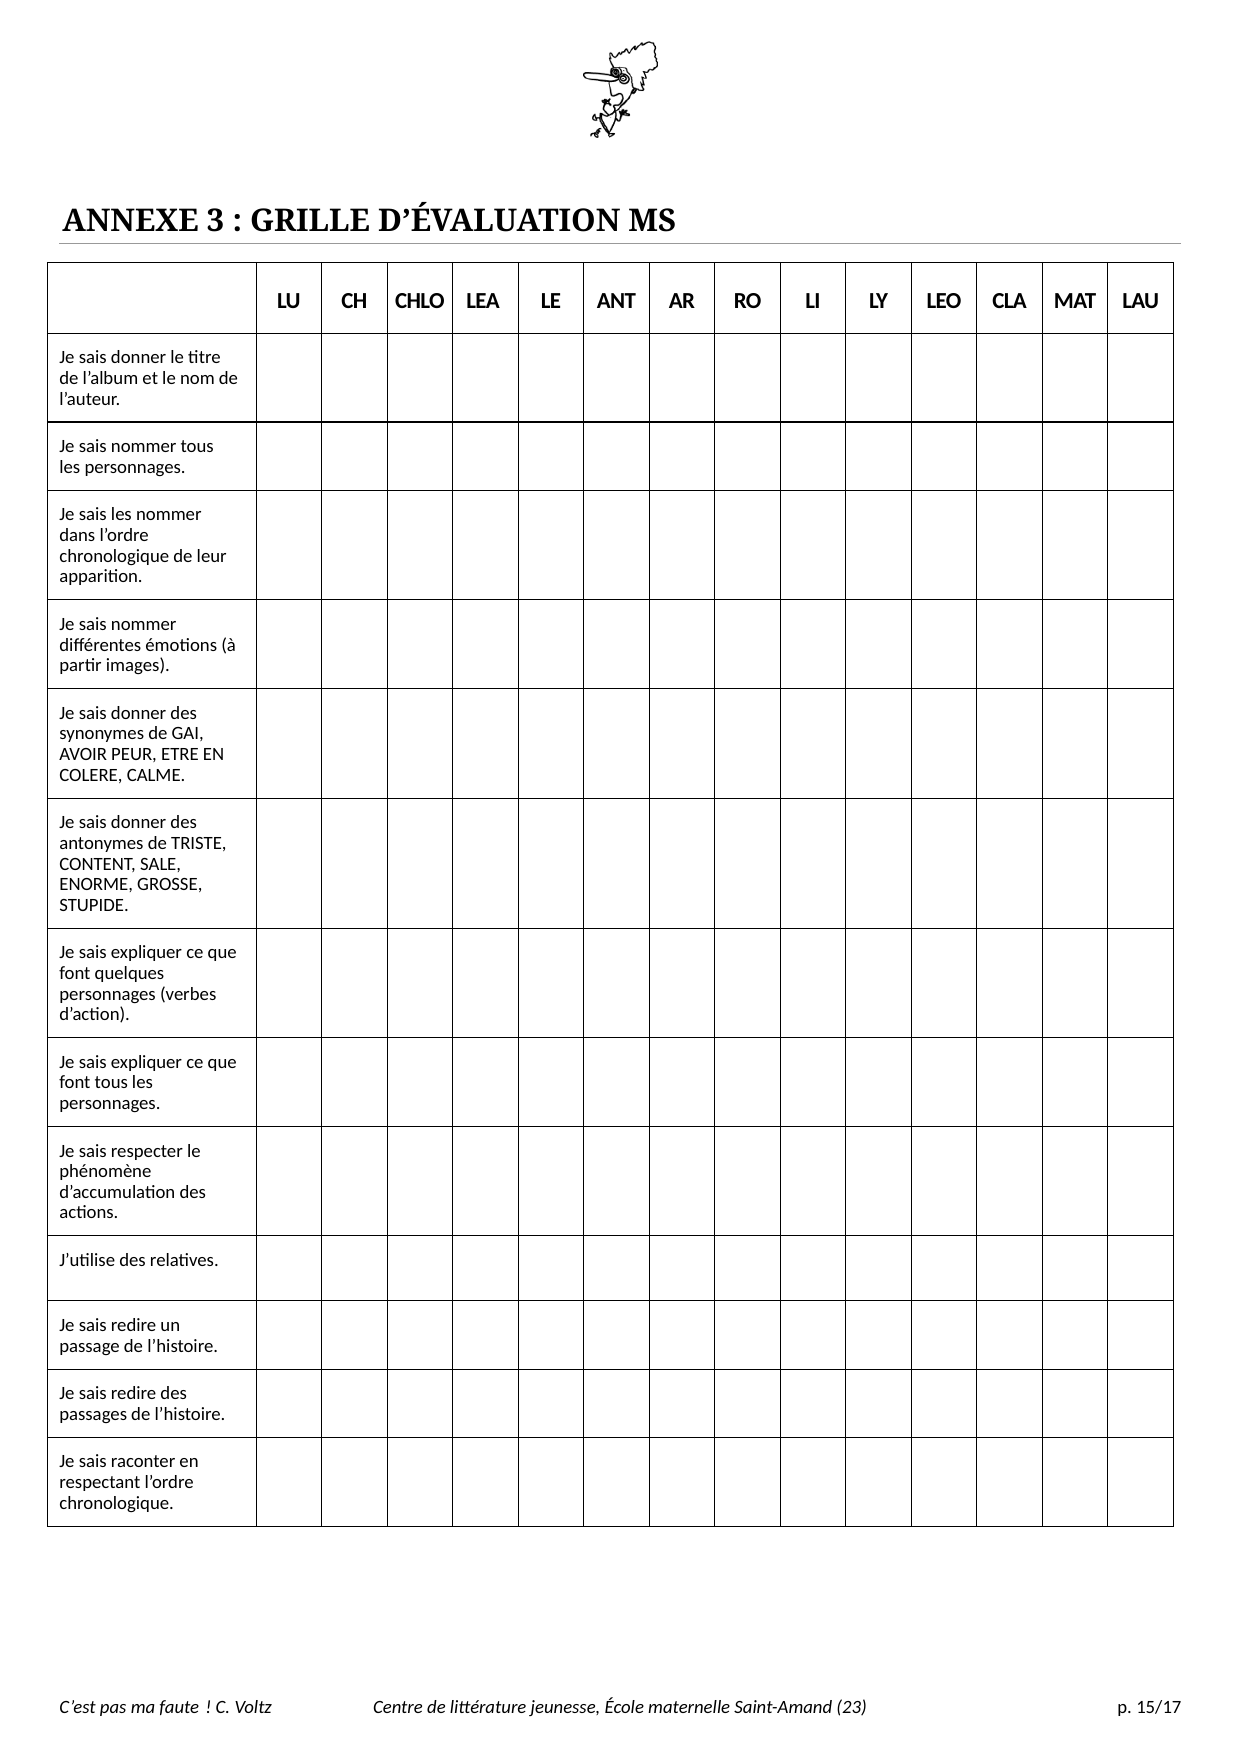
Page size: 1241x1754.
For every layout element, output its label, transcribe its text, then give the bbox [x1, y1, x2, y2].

table_cell [781, 1301, 845, 1368]
table_cell Je sais redire des passages de l’histoire. [48, 1370, 256, 1437]
table_header LEA [453, 263, 518, 333]
table_cell [322, 600, 387, 688]
table_cell [322, 1236, 387, 1300]
table_cell [912, 929, 976, 1037]
table_header LU [257, 263, 321, 333]
table_cell [257, 491, 321, 599]
table_cell [322, 1370, 387, 1437]
table_cell [781, 689, 845, 797]
table_cell [977, 689, 1042, 797]
table_cell [977, 423, 1042, 490]
table_cell [519, 1370, 583, 1437]
table_cell [1108, 1236, 1173, 1300]
table_cell [1043, 1438, 1107, 1526]
table_cell [519, 491, 583, 599]
table_cell [519, 334, 583, 421]
table_cell [453, 799, 518, 928]
table_cell [257, 1370, 321, 1437]
table_cell [453, 689, 518, 797]
table_cell [1043, 600, 1107, 688]
table_cell [846, 334, 911, 421]
table_cell [781, 799, 845, 928]
table_cell Je sais nommer tous les personnages. [48, 423, 256, 490]
table_cell [1043, 334, 1107, 421]
table_cell [453, 334, 518, 421]
table_cell Je sais expliquer ce que font tous les personnages. [48, 1038, 256, 1126]
table_cell [715, 689, 780, 797]
table_cell [322, 1127, 387, 1235]
table_cell [453, 1038, 518, 1126]
table_cell [257, 1301, 321, 1368]
table_cell [257, 1438, 321, 1526]
table_cell [519, 1038, 583, 1126]
table_cell [912, 1127, 976, 1235]
table_cell [584, 1370, 649, 1437]
table_cell [977, 929, 1042, 1037]
table_cell [781, 491, 845, 599]
table_cell [1043, 1301, 1107, 1368]
table_cell [388, 929, 452, 1037]
table_cell [650, 1370, 714, 1437]
table_cell [584, 689, 649, 797]
table_cell [781, 1370, 845, 1437]
table_cell [846, 491, 911, 599]
table_cell [977, 799, 1042, 928]
table_cell [715, 799, 780, 928]
table_cell [388, 1301, 452, 1368]
table_header [48, 263, 256, 333]
table_cell [846, 1301, 911, 1368]
table_cell [453, 600, 518, 688]
table_cell [781, 929, 845, 1037]
table_cell [519, 1236, 583, 1300]
table_cell [519, 799, 583, 928]
table_cell [846, 799, 911, 928]
table_cell [1108, 1301, 1173, 1368]
table_cell [650, 600, 714, 688]
table_cell [781, 1127, 845, 1235]
table_cell [257, 1236, 321, 1300]
table_cell [781, 1236, 845, 1300]
table_header LI [781, 263, 845, 333]
table_header CLA [977, 263, 1042, 333]
table_header LY [846, 263, 911, 333]
table_cell [781, 334, 845, 421]
table_cell [846, 1370, 911, 1437]
table_cell [322, 799, 387, 928]
table_cell [715, 423, 780, 490]
table_cell [257, 689, 321, 797]
table_cell [912, 600, 976, 688]
table_cell [453, 1236, 518, 1300]
table_cell [1108, 1438, 1173, 1526]
table_cell [453, 1127, 518, 1235]
table_header CH [322, 263, 387, 333]
table_cell [912, 1438, 976, 1526]
table_cell [322, 334, 387, 421]
table_cell [388, 1236, 452, 1300]
table_cell Je sais respecter le phénomène d’accumulation des actions. [48, 1127, 256, 1235]
table_cell Je sais donner le titre de l’album et le nom de l’auteur. [48, 334, 256, 421]
table_cell [977, 1370, 1042, 1437]
table_cell [584, 1301, 649, 1368]
table_cell [846, 1438, 911, 1526]
table_cell [912, 1038, 976, 1126]
table_cell [322, 1438, 387, 1526]
table_cell Je sais redire un passage de l’histoire. [48, 1301, 256, 1368]
table_cell [388, 334, 452, 421]
table_cell [519, 929, 583, 1037]
table_cell [257, 1127, 321, 1235]
table_cell [650, 491, 714, 599]
table_header MAT [1043, 263, 1107, 333]
table_cell [650, 1236, 714, 1300]
table_cell [650, 1127, 714, 1235]
table_cell [650, 423, 714, 490]
table_cell [519, 689, 583, 797]
table_cell [388, 1370, 452, 1437]
table_cell [912, 423, 976, 490]
table_cell [519, 1438, 583, 1526]
table_cell [781, 1438, 845, 1526]
table_cell [715, 491, 780, 599]
table_cell [1043, 799, 1107, 928]
table_cell [1108, 1038, 1173, 1126]
table_cell [519, 1301, 583, 1368]
table_cell [650, 1038, 714, 1126]
table_cell [846, 1127, 911, 1235]
table_cell Je sais nommer différentes émotions (à partir images). [48, 600, 256, 688]
table_cell [781, 423, 845, 490]
table_cell [453, 1301, 518, 1368]
table_cell [650, 689, 714, 797]
table_cell [257, 600, 321, 688]
table_cell [912, 1236, 976, 1300]
table_cell [388, 1038, 452, 1126]
table_cell [715, 1438, 780, 1526]
table_cell [846, 929, 911, 1037]
table_cell [322, 423, 387, 490]
table_cell [584, 423, 649, 490]
table_cell Je sais les nommer dans l’ordre chronologique de leur apparition. [48, 491, 256, 599]
table_cell [453, 491, 518, 599]
table_cell [584, 491, 649, 599]
table_cell [519, 600, 583, 688]
table_cell [257, 334, 321, 421]
table_cell [715, 1301, 780, 1368]
table_cell [846, 1236, 911, 1300]
table_cell [322, 1038, 387, 1126]
table_cell [1043, 1370, 1107, 1437]
table_cell [1108, 929, 1173, 1037]
table_cell [1043, 491, 1107, 599]
table_cell [1108, 1370, 1173, 1437]
table_cell [1043, 929, 1107, 1037]
table_cell [322, 929, 387, 1037]
table_cell Je sais expliquer ce que font quelques personnages (verbes d’action). [48, 929, 256, 1037]
table_cell [257, 799, 321, 928]
table_cell [1108, 491, 1173, 599]
table_cell [584, 929, 649, 1037]
table_cell [846, 423, 911, 490]
table_header ANT [584, 263, 649, 333]
table_cell [1108, 334, 1173, 421]
table_cell [1043, 1127, 1107, 1235]
table_header RO [715, 263, 780, 333]
table_cell [977, 1301, 1042, 1368]
table_header LEO [912, 263, 976, 333]
picture [578, 36, 662, 141]
table_cell [257, 929, 321, 1037]
table_cell [715, 1236, 780, 1300]
table_header CHLO [388, 263, 452, 333]
subtitle Annexe 3 : Grille d’évaluation ms [59, 195, 1181, 243]
table_cell Je sais donner des antonymes de TRISTE, CONTENT, SALE, ENORME, GROSSE, STUPIDE. [48, 799, 256, 928]
table_cell [388, 491, 452, 599]
table_cell [388, 1127, 452, 1235]
table_cell [912, 1370, 976, 1437]
table_cell [650, 1301, 714, 1368]
table_cell [322, 1301, 387, 1368]
table_cell [388, 600, 452, 688]
table_cell [322, 491, 387, 599]
table_cell [453, 1370, 518, 1437]
table_header AR [650, 263, 714, 333]
table_cell [519, 1127, 583, 1235]
table_cell [846, 689, 911, 797]
table_cell [1108, 799, 1173, 928]
table_cell [977, 1127, 1042, 1235]
table_cell [715, 334, 780, 421]
table_cell [977, 1438, 1042, 1526]
table_cell [584, 1127, 649, 1235]
table_cell [519, 423, 583, 490]
table_cell [1108, 600, 1173, 688]
table_cell [1043, 423, 1107, 490]
table_cell Je sais donner des synonymes de GAI, AVOIR PEUR, ETRE EN COLERE, CALME. [48, 689, 256, 797]
table_cell [715, 600, 780, 688]
table_cell [977, 600, 1042, 688]
table_cell [388, 799, 452, 928]
table_cell [584, 799, 649, 928]
table_cell [584, 1038, 649, 1126]
table_cell [650, 799, 714, 928]
table_cell [584, 334, 649, 421]
table_cell [912, 1301, 976, 1368]
table_cell [912, 689, 976, 797]
table_cell [977, 1038, 1042, 1126]
table_cell [584, 1236, 649, 1300]
table_cell [584, 600, 649, 688]
table_cell [1043, 1038, 1107, 1126]
table_cell [584, 1438, 649, 1526]
table_cell [257, 1038, 321, 1126]
table_cell [388, 423, 452, 490]
table_cell [1043, 1236, 1107, 1300]
table_cell [1108, 689, 1173, 797]
table_cell [846, 1038, 911, 1126]
table_cell [650, 929, 714, 1037]
table_header LE [519, 263, 583, 333]
table_cell [912, 491, 976, 599]
table_cell [781, 600, 845, 688]
table_cell [1108, 423, 1173, 490]
table_cell [453, 929, 518, 1037]
table_cell [781, 1038, 845, 1126]
table_cell [1043, 689, 1107, 797]
table_cell [846, 600, 911, 688]
table_cell [715, 1127, 780, 1235]
table_cell [912, 334, 976, 421]
table_cell [650, 1438, 714, 1526]
table_cell [257, 423, 321, 490]
table_cell J’utilise des relatives. [48, 1236, 256, 1300]
table_cell [453, 423, 518, 490]
table_cell [715, 929, 780, 1037]
table_cell [388, 689, 452, 797]
table_header LAU [1108, 263, 1173, 333]
table_cell [650, 334, 714, 421]
table_cell [715, 1370, 780, 1437]
table_cell [912, 799, 976, 928]
table_cell [977, 491, 1042, 599]
table_cell [388, 1438, 452, 1526]
table_cell [453, 1438, 518, 1526]
table_cell [322, 689, 387, 797]
table_cell Je sais raconter en respectant l’ordre chronologique. [48, 1438, 256, 1526]
table_cell [977, 1236, 1042, 1300]
table_cell [977, 334, 1042, 421]
table_cell [1108, 1127, 1173, 1235]
table_cell [715, 1038, 780, 1126]
